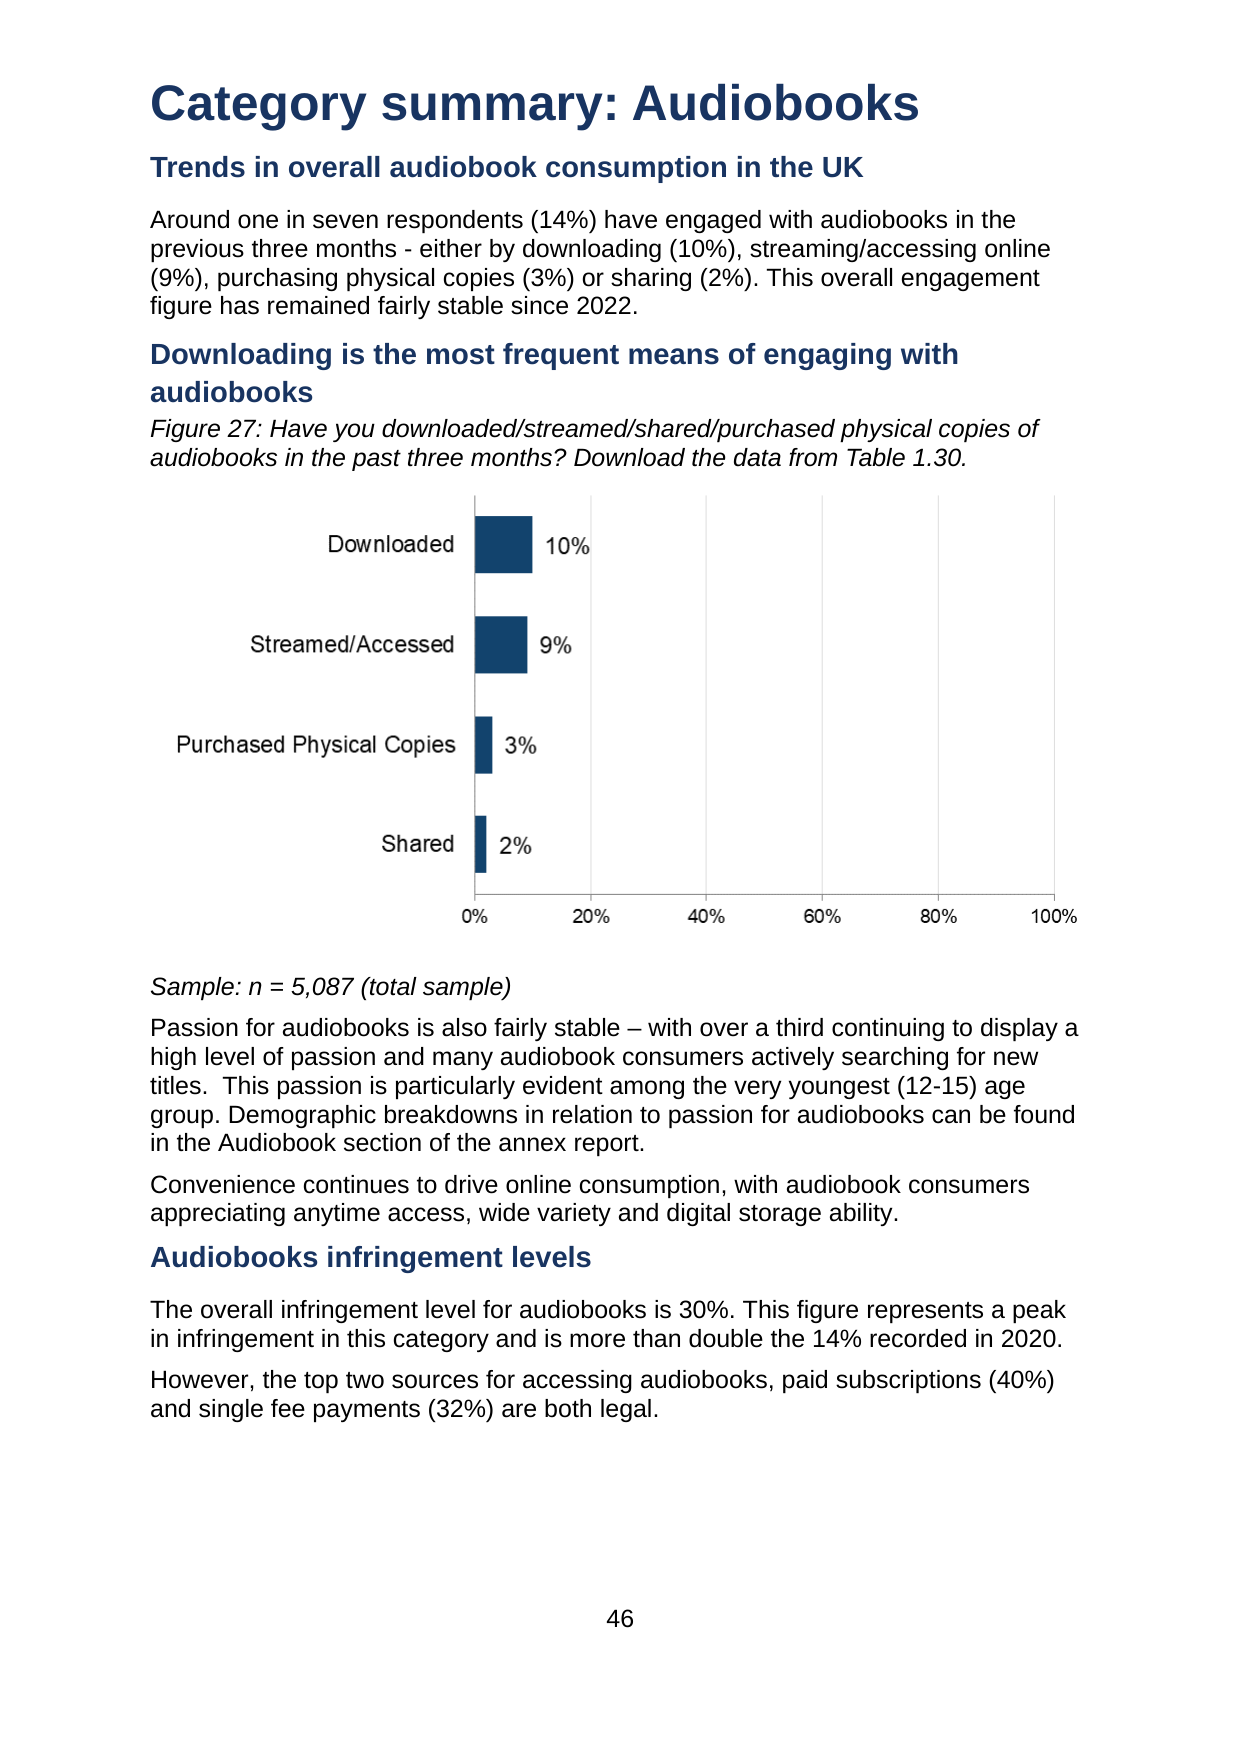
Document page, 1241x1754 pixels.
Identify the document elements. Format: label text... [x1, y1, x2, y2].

text However, the top two sources for accessing audiobooks, paid subscriptions (40%) and single fee payments (32%) are both legal. [150, 1365, 1090, 1422]
subtitle Audiobooks infringement levels [150, 1239, 1090, 1273]
text Sample: n = 5,087 (total sample) [150, 972, 1090, 1001]
text Figure 27: Have you downloaded/streamed/shared/purchased physical copies of audiobooks in the past three months? Download the data from Table 1.30. [150, 414, 1090, 471]
subtitle Category summary: Audiobooks [150, 74, 1090, 131]
text Convenience continues to drive online consumption, with audiobook consumers appreciating anytime access, wide variety and digital storage ability. [150, 1169, 1090, 1227]
text Passion for audiobooks is also fairly stable – with over a third continuing to display a high level of passion and many audiobook consumers actively searching for new titles. This passion is particularly evident among the very youngest (12-15) age group. Demographic breakdowns in relation to passion for audiobooks can be found in the Audiobook section of the annex report. [150, 1013, 1090, 1157]
subtitle Trends in overall audiobook consumption in the UK [150, 150, 1090, 183]
text The overall infringement level for audiobooks is 30%. This figure represents a peak in infringement in this category and is more than double the 14% recorded in 2020. [150, 1295, 1090, 1352]
subtitle Downloading is the most frequent means of engaging with audiobooks [150, 337, 1090, 409]
text Around one in seven respondents (14%) have engaged with audiobooks in the previous three months - either by downloading (10%), streaming/accessing online (9%), purchasing physical copies (3%) or sharing (2%). This overall engagement figure has remained fairly stable since 2022. [150, 205, 1090, 320]
